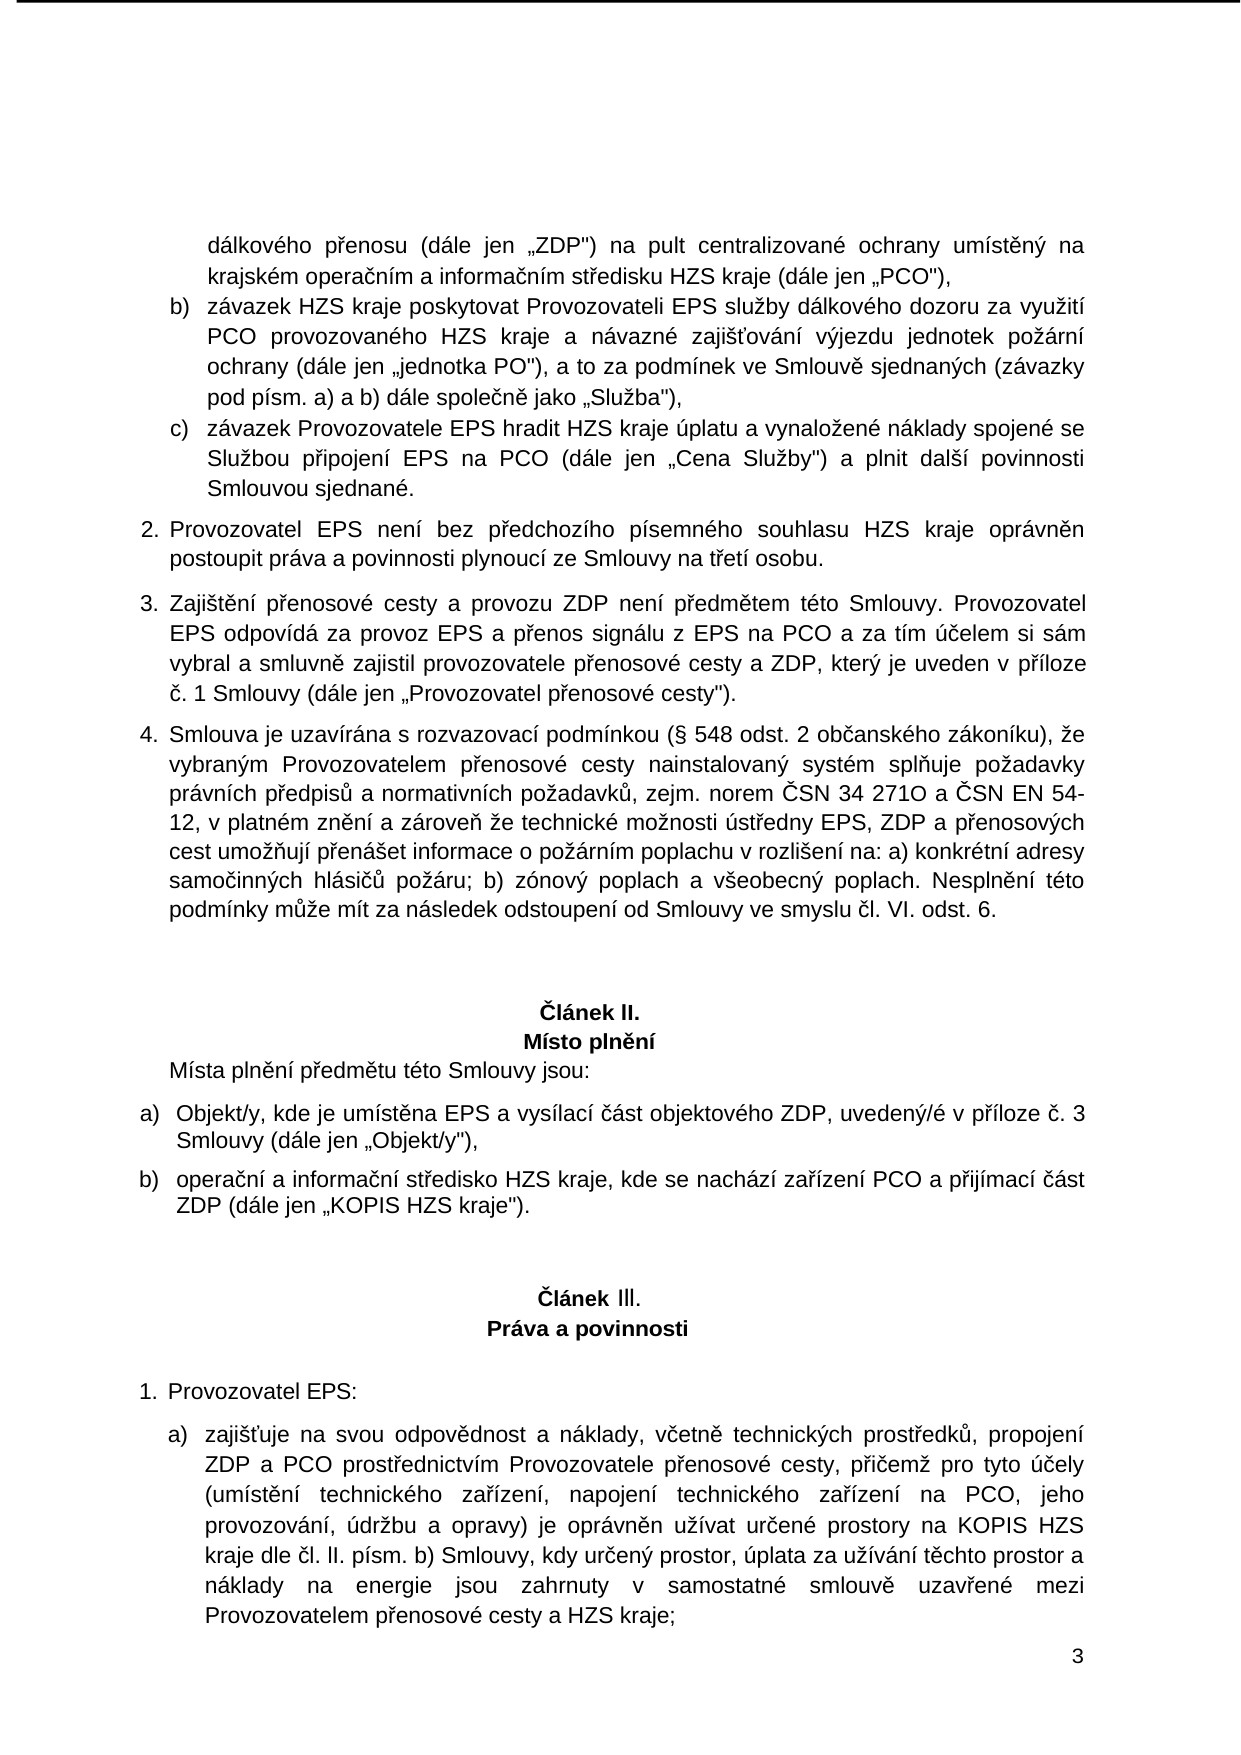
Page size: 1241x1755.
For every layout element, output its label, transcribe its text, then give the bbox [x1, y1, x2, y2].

list Provozovatel EPS: [139, 1378, 1137, 1404]
text dálkového přenosu (dále jen „ZDP") na pult centralizované ochrany umístěný na krajském operačním a informačním středisku HZS kraje (dále jen „PCO"), [207, 232, 1085, 289]
text Článek lI. Místo plnění [522, 999, 656, 1054]
list zajišťuje na svou odpovědnost a náklady, včetně technických prostředků, propojení ZDP a PCO prostřednictvím Provozovatele přenosové cesty, přičemž pro tyto účely (umístění technického zařízení, napojení technického zařízení na PCO, jeho provozování, údržbu a opravy) je oprávněn užívat určené prostory na KOPIS HZS kraje dle čl. lI. písm. b) Smlouvy, kdy určený prostor, úplata za užívání těchto prostor a náklady na energie jsou zahrnuty v samostatné smlouvě uzavřené mezi Provozovatelem přenosové cesty a HZS kraje; [168, 1421, 1084, 1628]
list Zajištění přenosové cesty a provozu ZDP není předmětem této Smlouvy. Provozovatel EPS odpovídá za provoz EPS a přenos signálu z EPS na PCO a za tím účelem si sám vybral a smluvně zajistil provozovatele přenosové cesty a ZDP, který je uveden v příloze č. 1 Smlouvy (dále jen „Provozovatel přenosové cesty"). [140, 590, 1087, 707]
text Místa plnění předmětu této Smlouvy jsou: [118, 1058, 641, 1084]
list operační a informační středisko HZS kraje, kde se nachází zařízení PCO a přijímací část ZDP (dále jen „KOPIS HZS kraje"). [139, 1166, 1085, 1219]
text Práva a povinnosti [118, 1316, 1057, 1341]
list závazek HZS kraje poskytovat Provozovateli EPS služby dálkového dozoru za využití PCO provozovaného HZS kraje a návazné zajišťování výjezdu jednotek požární ochrany (dále jen „jednotka PO"), a to za podmínek ve Smlouvě sjednaných (závazky pod písm. a) a b) dále společně jako „Služba"), [169, 293, 1085, 410]
list Objekt/y, kde je umístěna EPS a vysílací část objektového ZDP, uvedený/é v příloze č. 3 Smlouvy (dále jen „Objekt/y"), [139, 1100, 1085, 1153]
list Smlouva je uzavírána s rozvazovací podmínkou (§ 548 odst. 2 občanského zákoníku), že vybraným Provozovatelem přenosové cesty nainstalovaný systém splňuje požadavky právních předpisů a normativních požadavků, zejm. norem ČSN 34 271O a ČSN EN 54-12, v platném znění a zároveň že technické možnosti ústředny EPS, ZDP a přenosových cest umožňují přenášet informace o požárním poplachu v rozlišení na: a) konkrétní adresy samočinných hlásičů požáru; b) zónový poplach a všeobecný poplach. Nesplnění této podmínky může mít za následek odstoupení od Smlouvy ve smyslu čl. VI. odst. 6. [139, 721, 1085, 923]
list Provozovatel EPS není bez předchozího písemného souhlasu HZS kraje oprávněn postoupit práva a povinnosti plynoucí ze Smlouvy na třetí osobu. [141, 516, 1084, 572]
list závazek Provozovatele EPS hradit HZS kraje úplatu a vynaložené náklady spojené se Službou připojení EPS na PCO (dále jen „Cena Služby") a plnit další povinnosti Smlouvou sjednané. [170, 414, 1085, 501]
text Článek Ill. [118, 1283, 1061, 1311]
